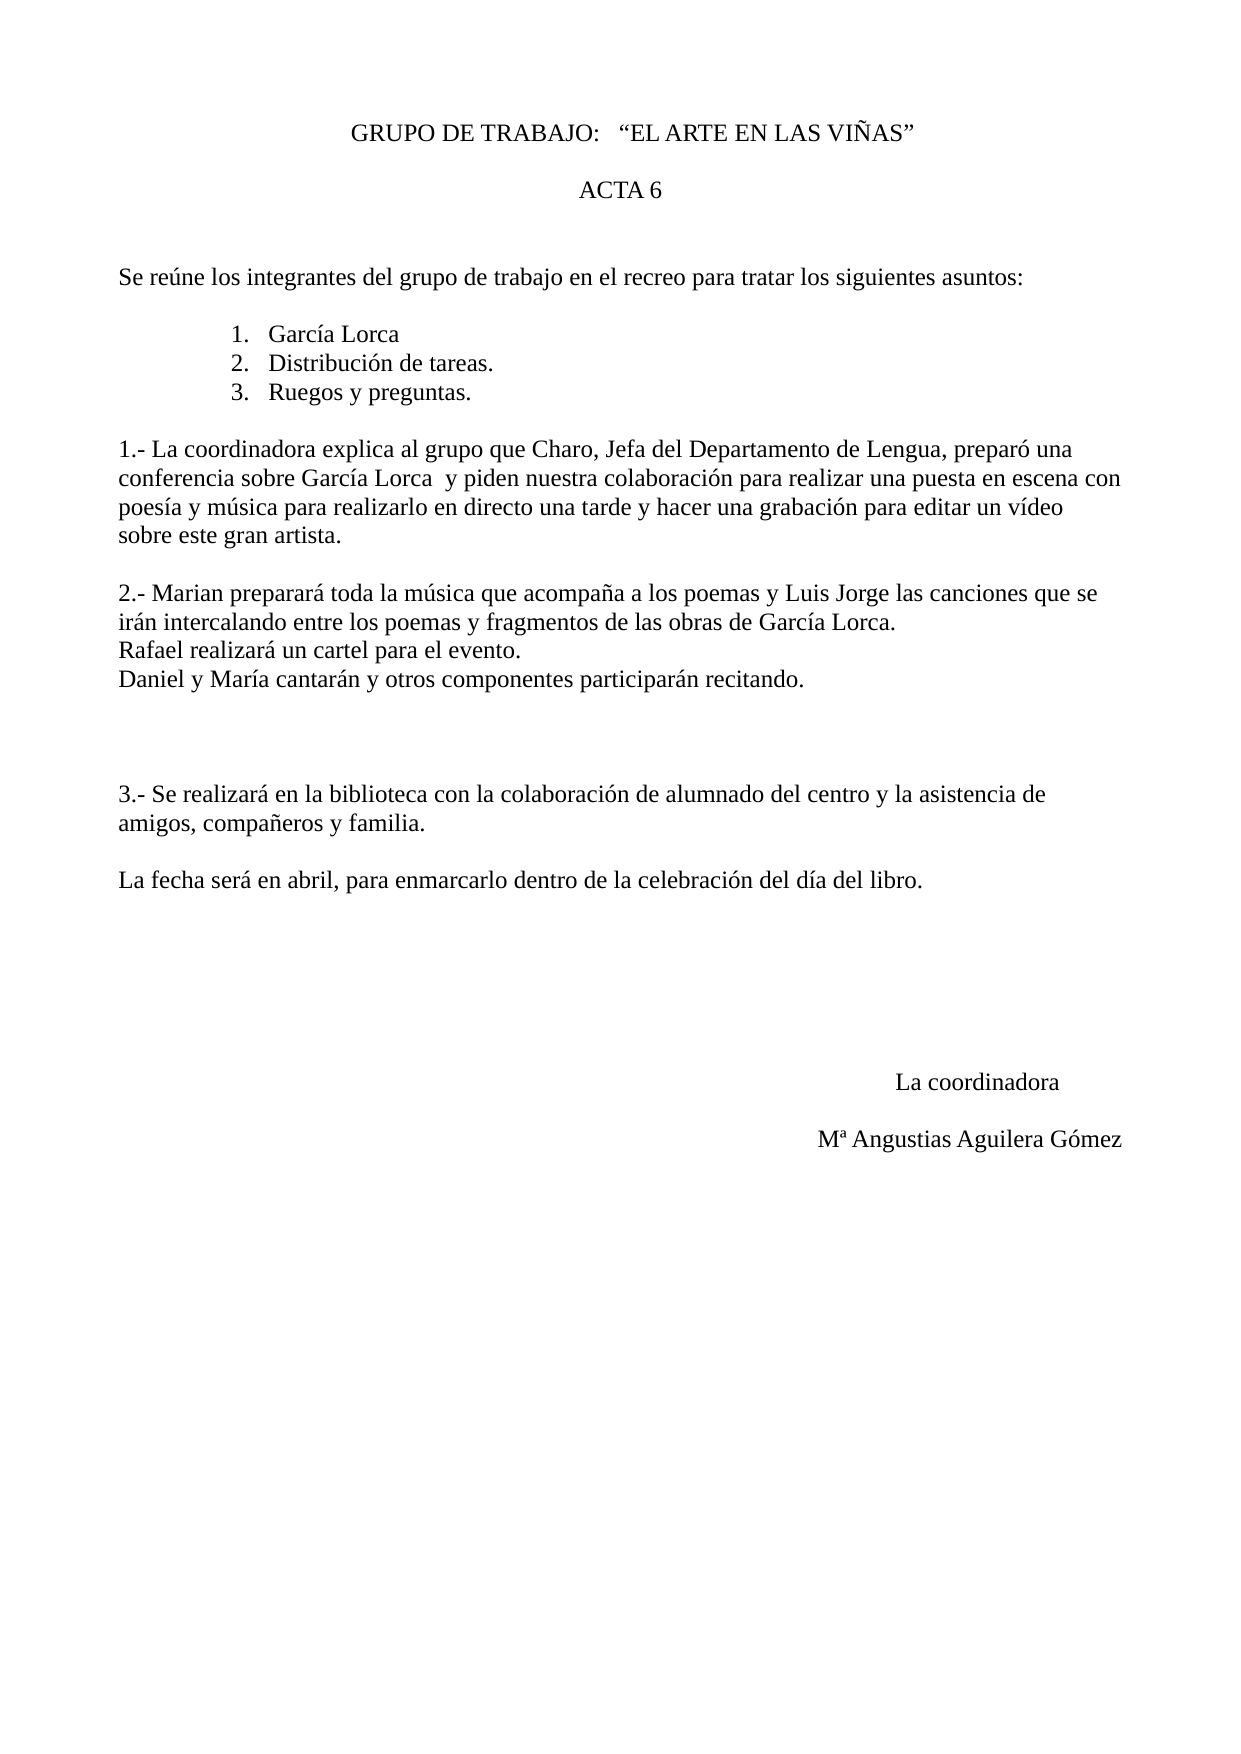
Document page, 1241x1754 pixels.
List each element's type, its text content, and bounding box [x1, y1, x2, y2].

text Daniel y María cantarán y otros componentes participarán recitando. [118, 664, 1122, 693]
list Ruegos y preguntas. [231, 377, 1122, 406]
text La fecha será en abril, para enmarcarlo dentro de la celebración del día del libro. [118, 866, 1122, 894]
list García Lorca [231, 319, 1122, 348]
text GRUPO DE TRABAJO: “EL ARTE EN LAS VIÑAS” [118, 118, 1122, 147]
text ACTA 6 [118, 176, 1122, 204]
text La coordinadora [118, 1067, 1122, 1096]
text Rafael realizará un cartel para el evento. [118, 636, 1122, 664]
text 3.- Se realizará en la biblioteca con la colaboración de alumnado del centro y la asistencia de amigos, compañeros y familia. [118, 779, 1122, 837]
text Se reúne los integrantes del grupo de trabajo en el recreo para tratar los siguientes asuntos: [118, 262, 1122, 291]
text 2.- Marian preparará toda la música que acompaña a los poemas y Luis Jorge las canciones que se irán intercalando entre los poemas y fragmentos de las obras de García Lorca. [118, 578, 1122, 636]
text 1.- La coordinadora explica al grupo que Charo, Jefa del Departamento de Lengua, preparó una conferencia sobre García Lorca y piden nuestra colaboración para realizar una puesta en escena con poesía y música para realizarlo en directo una tarde y hacer una grabación para editar un vídeo sobre este gran artista. [118, 434, 1122, 549]
list Distribución de tareas. [231, 348, 1122, 377]
text Mª Angustias Aguilera Gómez [118, 1124, 1122, 1153]
